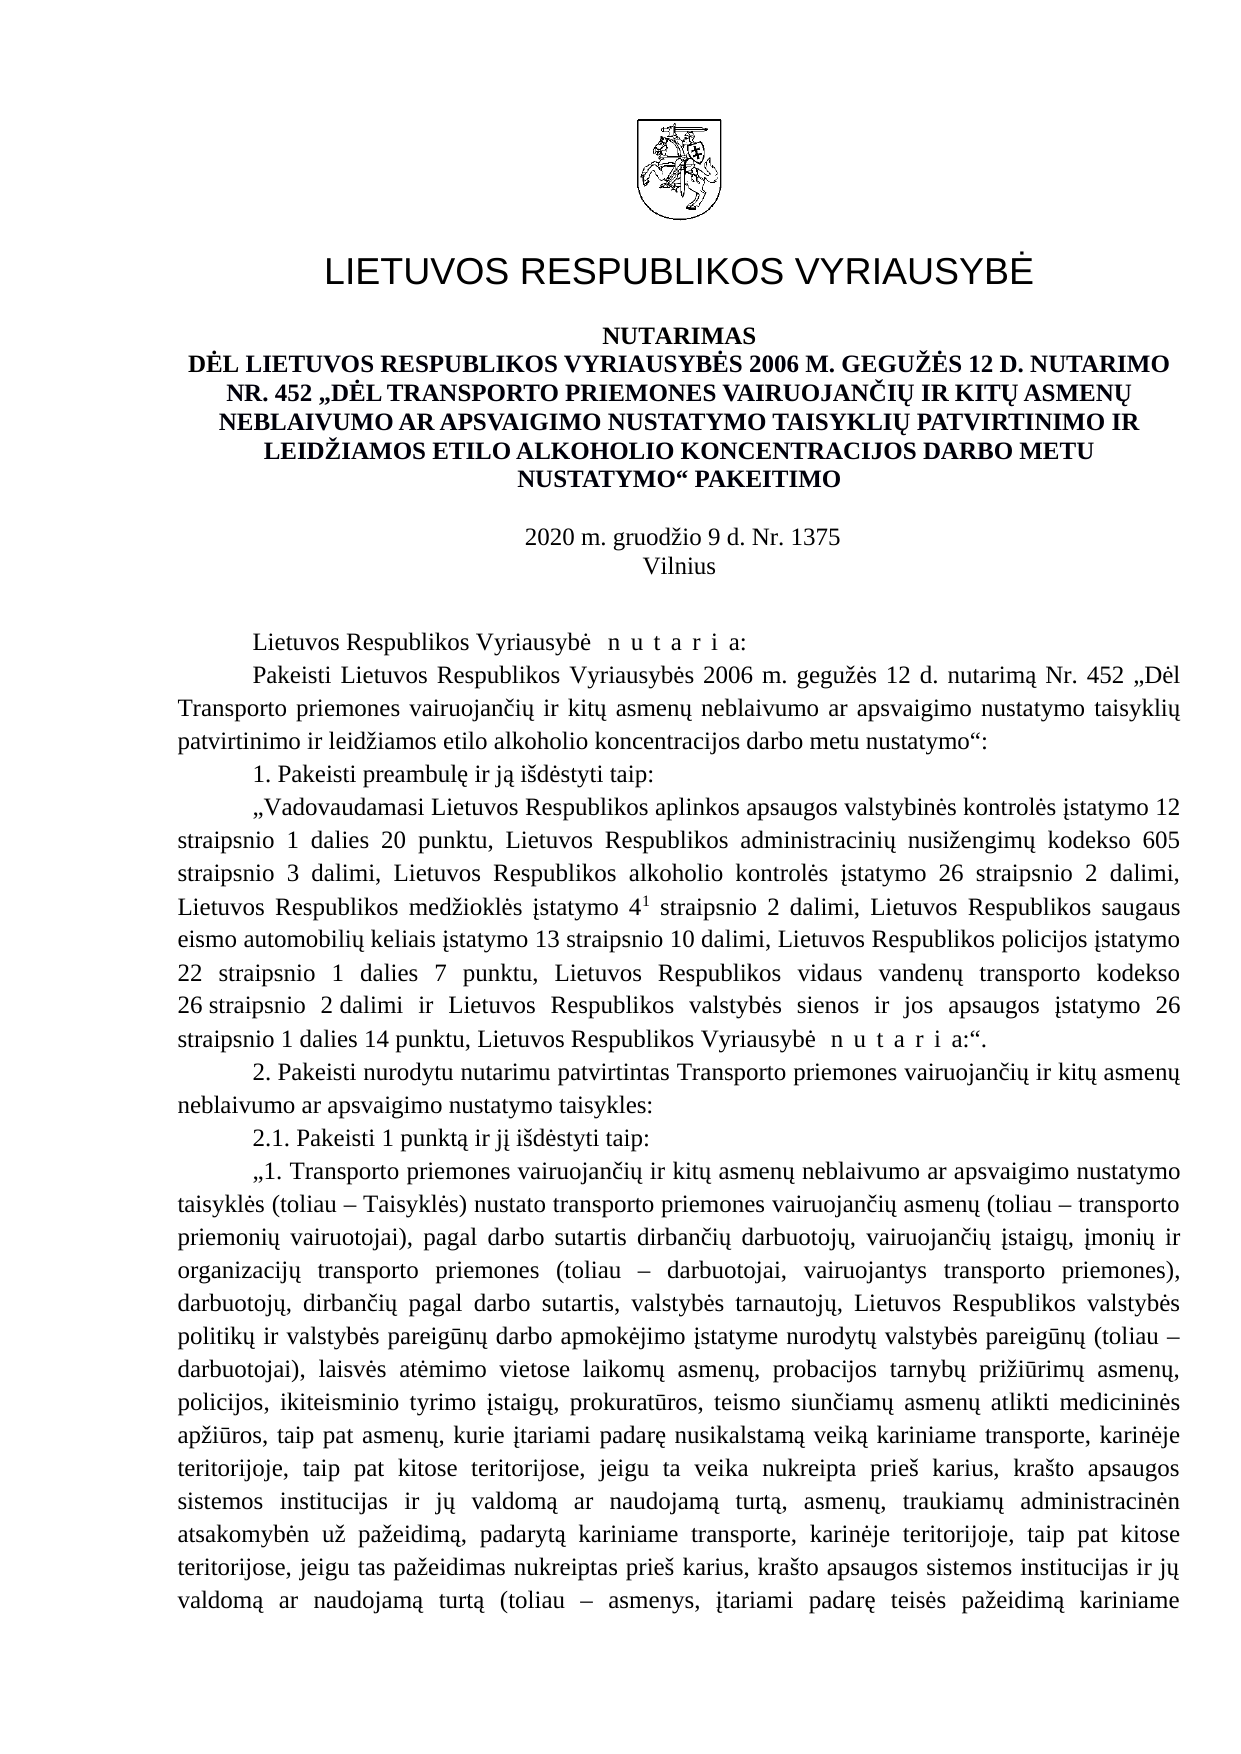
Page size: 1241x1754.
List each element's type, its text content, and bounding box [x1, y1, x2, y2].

text DĖL LIETUVOS RESPUBLIKOS VYRIAUSYBĖS 2006 M. GEGUŽĖS 12 D. NUTARIMO NR. 452 „DĖL TRANSPORTO PRIEMONES VAIRUOJANČIŲ IR KITŲ ASMENŲ NEBLAIVUMO AR APSVAIGIMO NUSTATYMO TAISYKLIŲ PATVIRTINIMO IR LEIDŽIAMOS ETILO ALKOHOLIO KONCENTRACIJOS DARBO METU NUSTATYMO“ PAKEITIMO [177, 349, 1181, 493]
text „1. Transporto priemones vairuojančių ir kitų asmenų neblaivumo ar apsvaigimo nustatymo taisyklės (toliau – Taisyklės) nustato transporto priemones vairuojančių asmenų (toliau – transporto priemonių vairuotojai), pagal darbo sutartis dirbančių darbuotojų, vairuojančių įstaigų, įmonių ir organizacijų transporto priemones (toliau – darbuotojai, vairuojantys transporto priemones), darbuotojų, dirbančių pagal darbo sutartis, valstybės tarnautojų, Lietuvos Respublikos valstybės politikų ir valstybės pareigūnų darbo apmokėjimo įstatyme nurodytų valstybės pareigūnų (toliau – darbuotojai), laisvės atėmimo vietose laikomų asmenų, probacijos tarnybų prižiūrimų asmenų, policijos, ikiteisminio tyrimo įstaigų, prokuratūros, teismo siunčiamų asmenų atlikti medicininės apžiūros, taip pat asmenų, kurie įtariami padarę nusikalstamą veiką kariniame transporte, karinėje teritorijoje, taip pat kitose teritorijose, jeigu ta veika nukreipta prieš karius, krašto apsaugos sistemos institucijas ir jų valdomą ar naudojamą turtą, asmenų, traukiamų administracinėn atsakomybėn už pažeidimą, padarytą kariniame transporte, karinėje teritorijoje, taip pat kitose teritorijose, jeigu tas pažeidimas nukreiptas prieš karius, krašto apsaugos sistemos institucijas ir jų valdomą ar naudojamą turtą (toliau – asmenys, įtariami padarę teisės pažeidimą kariniame [177, 1156, 1181, 1614]
text 2.1. Pakeisti 1 punktą ir jį išdėstyti taip: [177, 1123, 1181, 1151]
text Pakeisti Lietuvos Respublikos Vyriausybės 2006 m. gegužės 12 d. nutarimą Nr. 452 „Dėl Transporto priemones vairuojančių ir kitų asmenų neblaivumo ar apsvaigimo nustatymo taisyklių patvirtinimo ir leidžiamos etilo alkoholio koncentracijos darbo metu nustatymo“: [177, 660, 1181, 755]
text 1. Pakeisti preambulę ir ją išdėstyti taip: [177, 759, 1181, 788]
text nutarimas [177, 321, 1181, 349]
text Lietuvos Respublikos Vyriausybė nutaria: [177, 627, 1181, 656]
text 2. Pakeisti nurodytu nutarimu patvirtintas Transporto priemones vairuojančių ir kitų asmenų neblaivumo ar apsvaigimo nustatymo taisykles: [177, 1057, 1181, 1118]
text „Vadovaudamasi Lietuvos Respublikos aplinkos apsaugos valstybinės kontrolės įstatymo 12 straipsnio 1 dalies 20 punktu, Lietuvos Respublikos administracinių nusižengimų kodekso 605 straipsnio 3 dalimi, Lietuvos Respublikos alkoholio kontrolės įstatymo 26 straipsnio 2 dalimi, Lietuvos Respublikos medžioklės įstatymo 41 straipsnio 2 dalimi, Lietuvos Respublikos saugaus eismo automobilių keliais įstatymo 13 straipsnio 10 dalimi, Lietuvos Respublikos policijos įstatymo 22 straipsnio 1 dalies 7 punktu, Lietuvos Respublikos vidaus vandenų transporto kodekso 26 straipsnio 2 dalimi ir Lietuvos Respublikos valstybės sienos ir jos apsaugos įstatymo 26 straipsnio 1 dalies 14 punktu, Lietuvos Respublikos Vyriausybė nutaria:“. [177, 792, 1181, 1052]
text LIETUVOS RESPUBLIKOS VYRIAUSYBĖ [177, 249, 1181, 292]
text 2020 m. gruodžio 9 d. Nr. 1375 [177, 522, 1181, 551]
text Vilnius [177, 551, 1181, 579]
